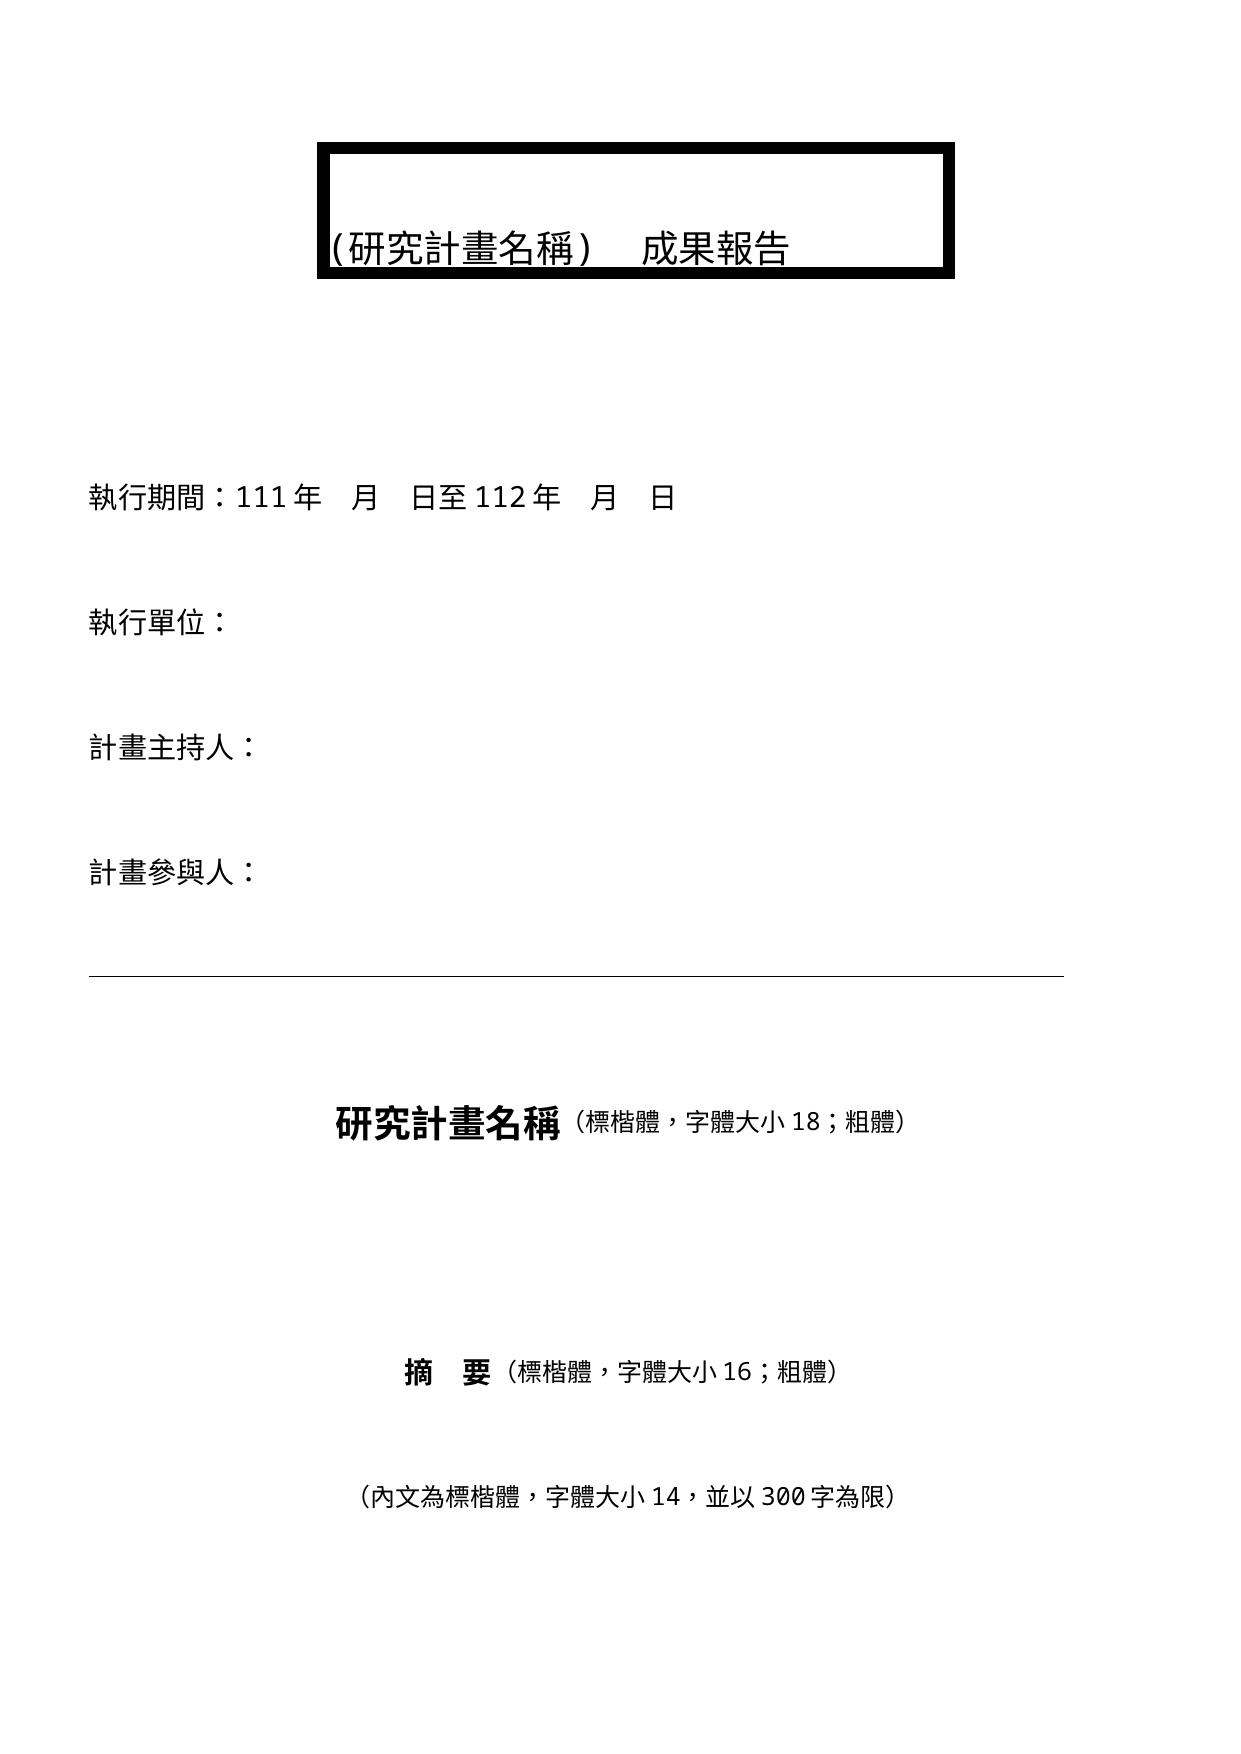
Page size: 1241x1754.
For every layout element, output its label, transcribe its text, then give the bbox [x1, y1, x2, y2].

table_header (研究計畫名稱) 成果報告 [330, 154, 943, 267]
text 執行單位： [89, 579, 1205, 642]
text 研究計畫名稱（標楷體，字體大小18；粗體） [89, 1079, 1168, 1142]
text 計畫主持人： [89, 704, 1205, 767]
text （內文為標楷體，字體大小14，並以300字為限） [89, 1454, 1168, 1517]
text 執行期間：111年 月 日至112年 月 日 [89, 454, 1205, 517]
text 摘 要（標楷體，字體大小16；粗體） [89, 1329, 1168, 1392]
text 計畫參與人： [89, 829, 1205, 892]
